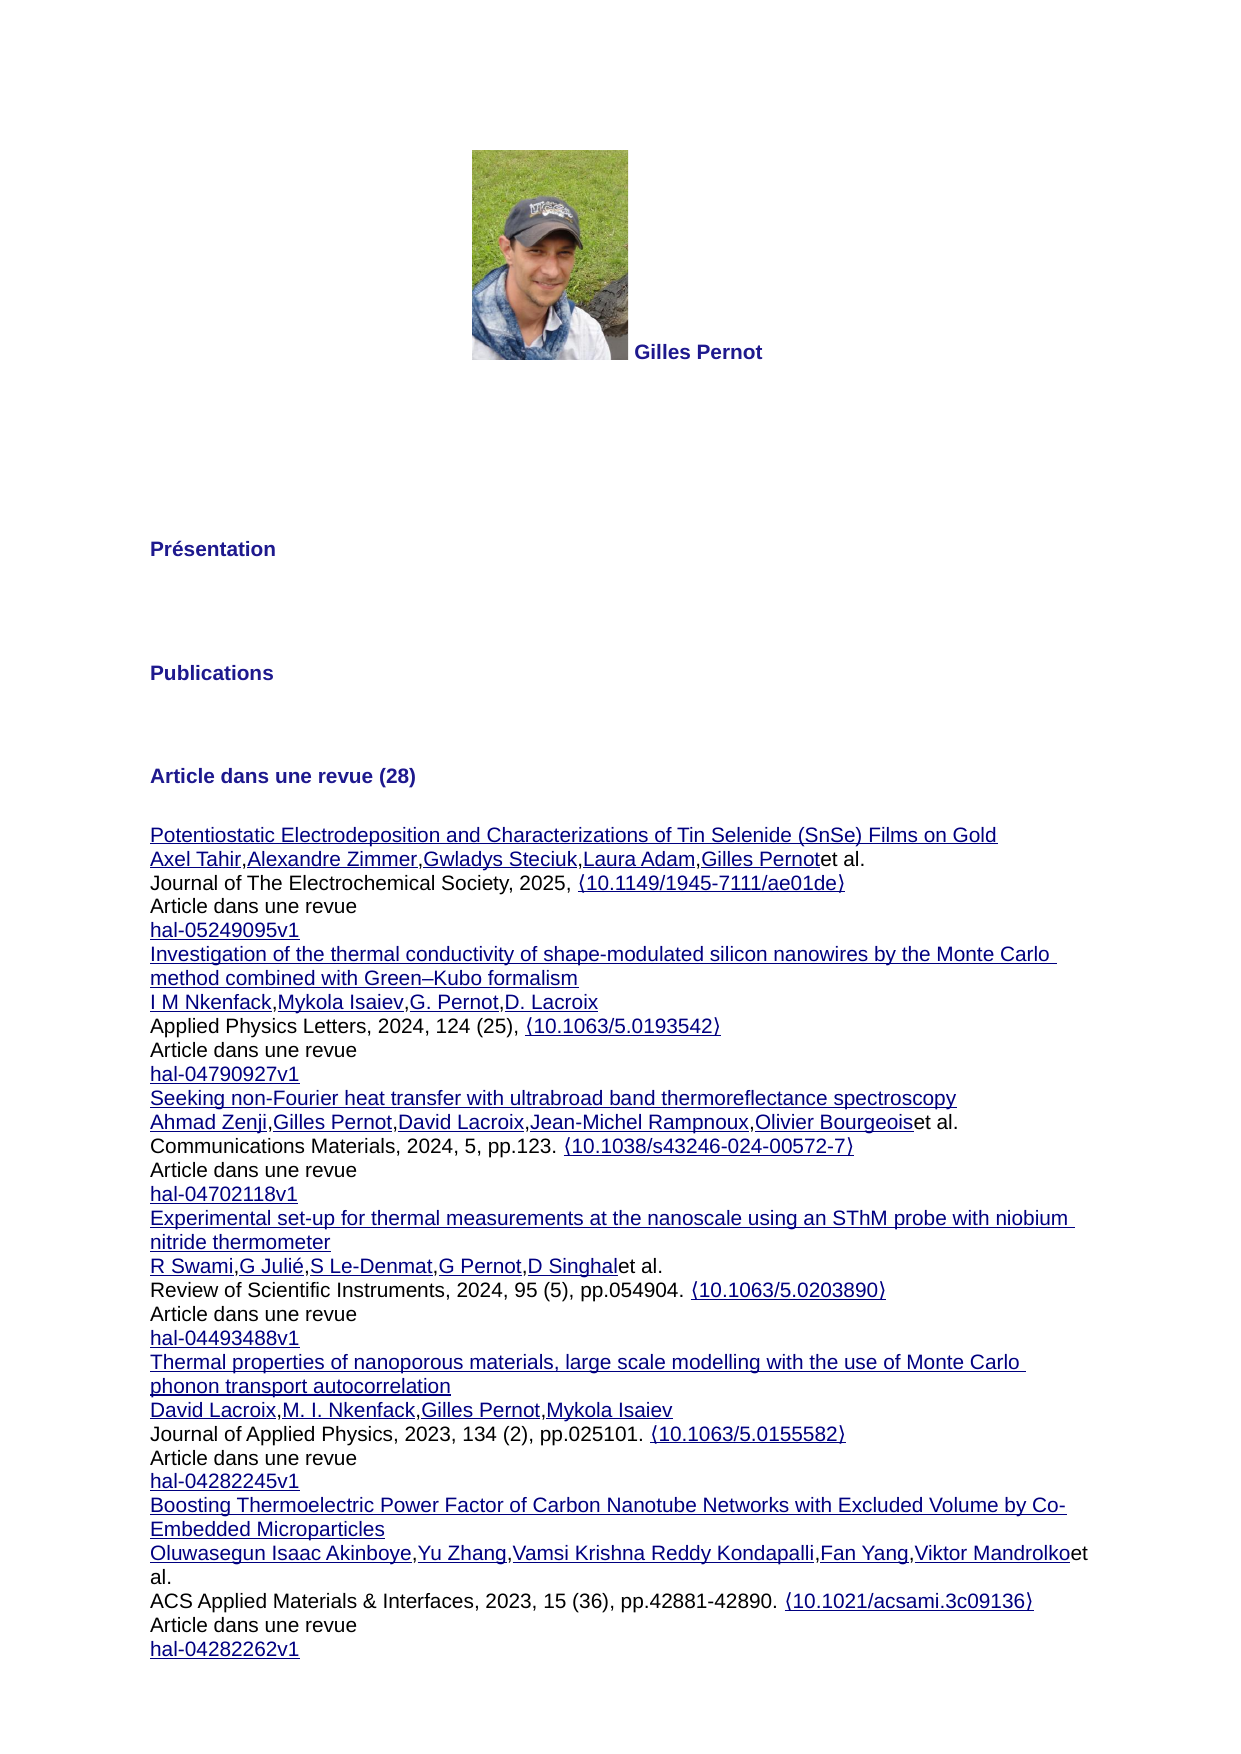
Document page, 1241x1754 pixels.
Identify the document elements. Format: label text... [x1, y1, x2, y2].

picture [472, 150, 629, 360]
table_cell Thermal properties of nanoporous materials, large scale modelling with the use of Monte Carlo phonon transport autocorrelation David Lacroix,M. I. Nkenfack,Gilles Pernot,Mykola Isaiev Journal of Applied Physics, 2023, 134 (2), pp.025101. ⟨10.1063/5.0155582⟩ Article dans une revue hal-04282245v1 [150, 1350, 1090, 1493]
table_cell Boosting Thermoelectric Power Factor of Carbon Nanotube Networks with Excluded Volume by Co-Embedded Microparticles Oluwasegun Isaac Akinboye,Yu Zhang,Vamsi Krishna Reddy Kondapalli,Fan Yang,Viktor Mandrolkoet al. ACS Applied Materials & Interfaces, 2023, 15 (36), pp.42881-42890. ⟨10.1021/acsami.3c09136⟩ Article dans une revue hal-04282262v1 [150, 1493, 1090, 1661]
table_header Potentiostatic Electrodeposition and Characterizations of Tin Selenide (SnSe) Films on Gold Axel Tahir,Alexandre Zimmer,Gwladys Steciuk,Laura Adam,Gilles Pernotet al. Journal of The Electrochemical Society, 2025, ⟨10.1149/1945-7111/ae01de⟩ Article dans une revue hal-05249095v1 [150, 823, 1090, 942]
table_cell Investigation of the thermal conductivity of shape-modulated silicon nanowires by the Monte Carlo method combined with Green–Kubo formalism I M Nkenfack,Mykola Isaiev,G. Pernot,D. Lacroix Applied Physics Letters, 2024, 124 (25), ⟨10.1063/5.0193542⟩ Article dans une revue hal-04790927v1 [150, 942, 1090, 1086]
subtitle Présentation [150, 537, 1090, 561]
table_cell Seeking non-Fourier heat transfer with ultrabroad band thermoreflectance spectroscopy Ahmad Zenji,Gilles Pernot,David Lacroix,Jean-Michel Rampnoux,Olivier Bourgeoiset al. Communications Materials, 2024, 5, pp.123. ⟨10.1038/s43246-024-00572-7⟩ Article dans une revue hal-04702118v1 [150, 1086, 1090, 1206]
subtitle Gilles Pernot [150, 150, 1090, 364]
table_cell Experimental set-up for thermal measurements at the nanoscale using an SThM probe with niobium nitride thermometer R Swami,G Julié,S Le-Denmat,G Pernot,D Singhalet al. Review of Scientific Instruments, 2024, 95 (5), pp.054904. ⟨10.1063/5.0203890⟩ Article dans une revue hal-04493488v1 [150, 1206, 1090, 1349]
subtitle Article dans une revue (28) [150, 764, 1090, 788]
subtitle Publications [150, 661, 1090, 685]
